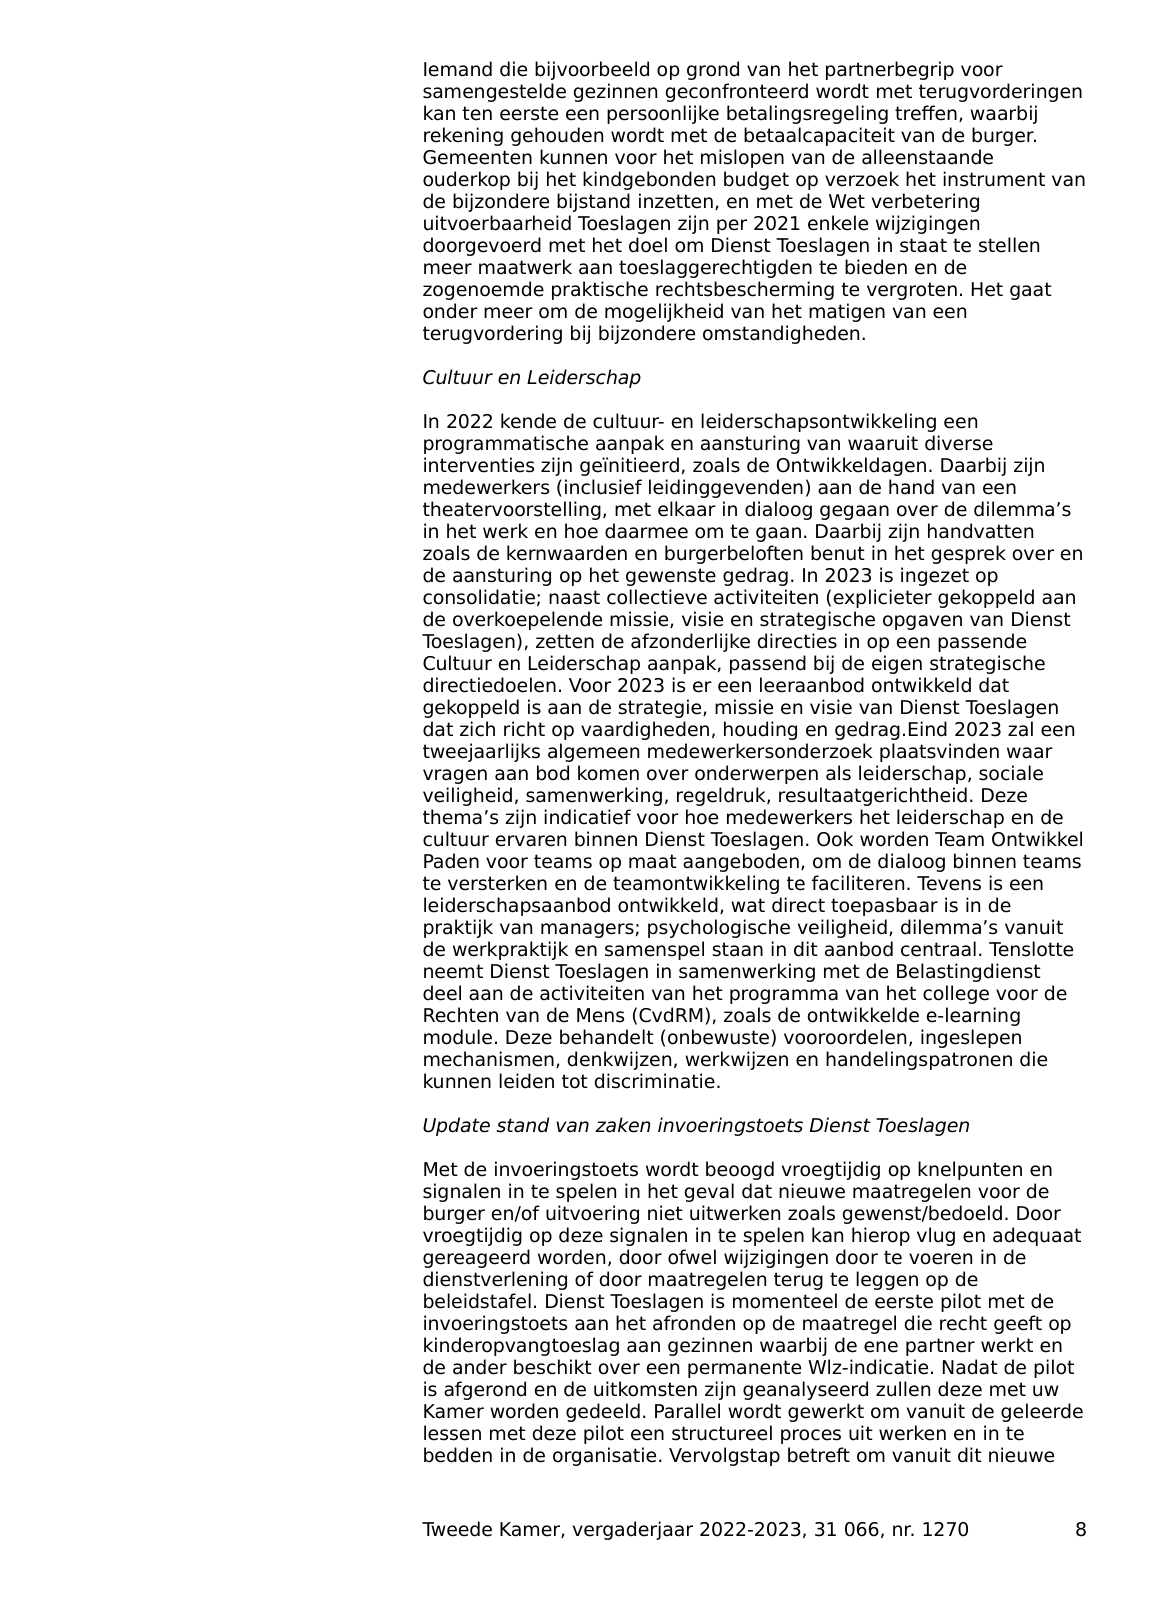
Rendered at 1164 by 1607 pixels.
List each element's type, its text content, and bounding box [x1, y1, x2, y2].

subtitle Update stand van zaken invoeringstoets Dienst Toeslagen [422, 1115, 1087, 1137]
text Iemand die bijvoorbeeld op grond van het partnerbegrip voor samengestelde gezinnen geconfronteerd wordt met terugvorderingen kan ten eerste een persoonlijke betalingsregeling treffen, waarbij rekening gehouden wordt met de betaalcapaciteit van de burger. Gemeenten kunnen voor het mislopen van de alleenstaande ouderkop bij het kindgebonden budget op verzoek het instrument van de bijzondere bijstand inzetten, en met de Wet verbetering uitvoerbaarheid Toeslagen zijn per 2021 enkele wijzigingen doorgevoerd met het doel om Dienst Toeslagen in staat te stellen meer maatwerk aan toeslaggerechtigden te bieden en de zogenoemde praktische rechtsbescherming te vergroten. Het gaat onder meer om de mogelijkheid van het matigen van een terugvordering bij bijzondere omstandigheden. [422, 59, 1087, 345]
text In 2022 kende de cultuur- en leiderschapsontwikkeling een programmatische aanpak en aansturing van waaruit diverse interventies zijn geïnitieerd, zoals de Ontwikkeldagen. Daarbij zijn medewerkers (inclusief leidinggevenden) aan de hand van een theatervoorstelling, met elkaar in dialoog gegaan over de dilemma’s in het werk en hoe daarmee om te gaan. Daarbij zijn handvatten zoals de kernwaarden en burgerbeloften benut in het gesprek over en de aansturing op het gewenste gedrag. In 2023 is ingezet op consolidatie; naast collectieve activiteiten (explicieter gekoppeld aan de overkoepelende missie, visie en strategische opgaven van Dienst Toeslagen), zetten de afzonderlijke directies in op een passende Cultuur en Leiderschap aanpak, passend bij de eigen strategische directiedoelen. Voor 2023 is er een leeraanbod ontwikkeld dat gekoppeld is aan de strategie, missie en visie van Dienst Toeslagen dat zich richt op vaardigheden, houding en gedrag.Eind 2023 zal een tweejaarlijks algemeen medewerkersonderzoek plaatsvinden waar vragen aan bod komen over onderwerpen als leiderschap, sociale veiligheid, samenwerking, regeldruk, resultaatgerichtheid. Deze thema’s zijn indicatief voor hoe medewerkers het leiderschap en de cultuur ervaren binnen Dienst Toeslagen. Ook worden Team Ontwikkel Paden voor teams op maat aangeboden, om de dialoog binnen teams te versterken en de teamontwikkeling te faciliteren. Tevens is een leiderschapsaanbod ontwikkeld, wat direct toepasbaar is in de praktijk van managers; psychologische veiligheid, dilemma’s vanuit de werkpraktijk en samenspel staan in dit aanbod centraal. Tenslotte neemt Dienst Toeslagen in samenwerking met de Belastingdienst deel aan de activiteiten van het programma van het college voor de Rechten van de Mens (CvdRM), zoals de ontwikkelde e-learning module. Deze behandelt (onbewuste) vooroordelen, ingeslepen mechanismen, denkwijzen, werkwijzen en handelingspatronen die kunnen leiden tot discriminatie. [422, 411, 1087, 1092]
text Met de invoeringstoets wordt beoogd vroegtijdig op knelpunten en signalen in te spelen in het geval dat nieuwe maatregelen voor de burger en/of uitvoering niet uitwerken zoals gewenst/bedoeld. Door vroegtijdig op deze signalen in te spelen kan hierop vlug en adequaat gereageerd worden, door ofwel wijzigingen door te voeren in de dienstverlening of door maatregelen terug te leggen op de beleidstafel. Dienst Toeslagen is momenteel de eerste pilot met de invoeringstoets aan het afronden op de maatregel die recht geeft op kinderopvangtoeslag aan gezinnen waarbij de ene partner werkt en de ander beschikt over een permanente Wlz-indicatie. Nadat de pilot is afgerond en de uitkomsten zijn geanalyseerd zullen deze met uw Kamer worden gedeeld. Parallel wordt gewerkt om vanuit de geleerde lessen met deze pilot een structureel proces uit werken en in te bedden in de organisatie. Vervolgstap betreft om vanuit dit nieuwe [422, 1159, 1087, 1467]
subtitle Cultuur en Leiderschap [422, 367, 1087, 389]
